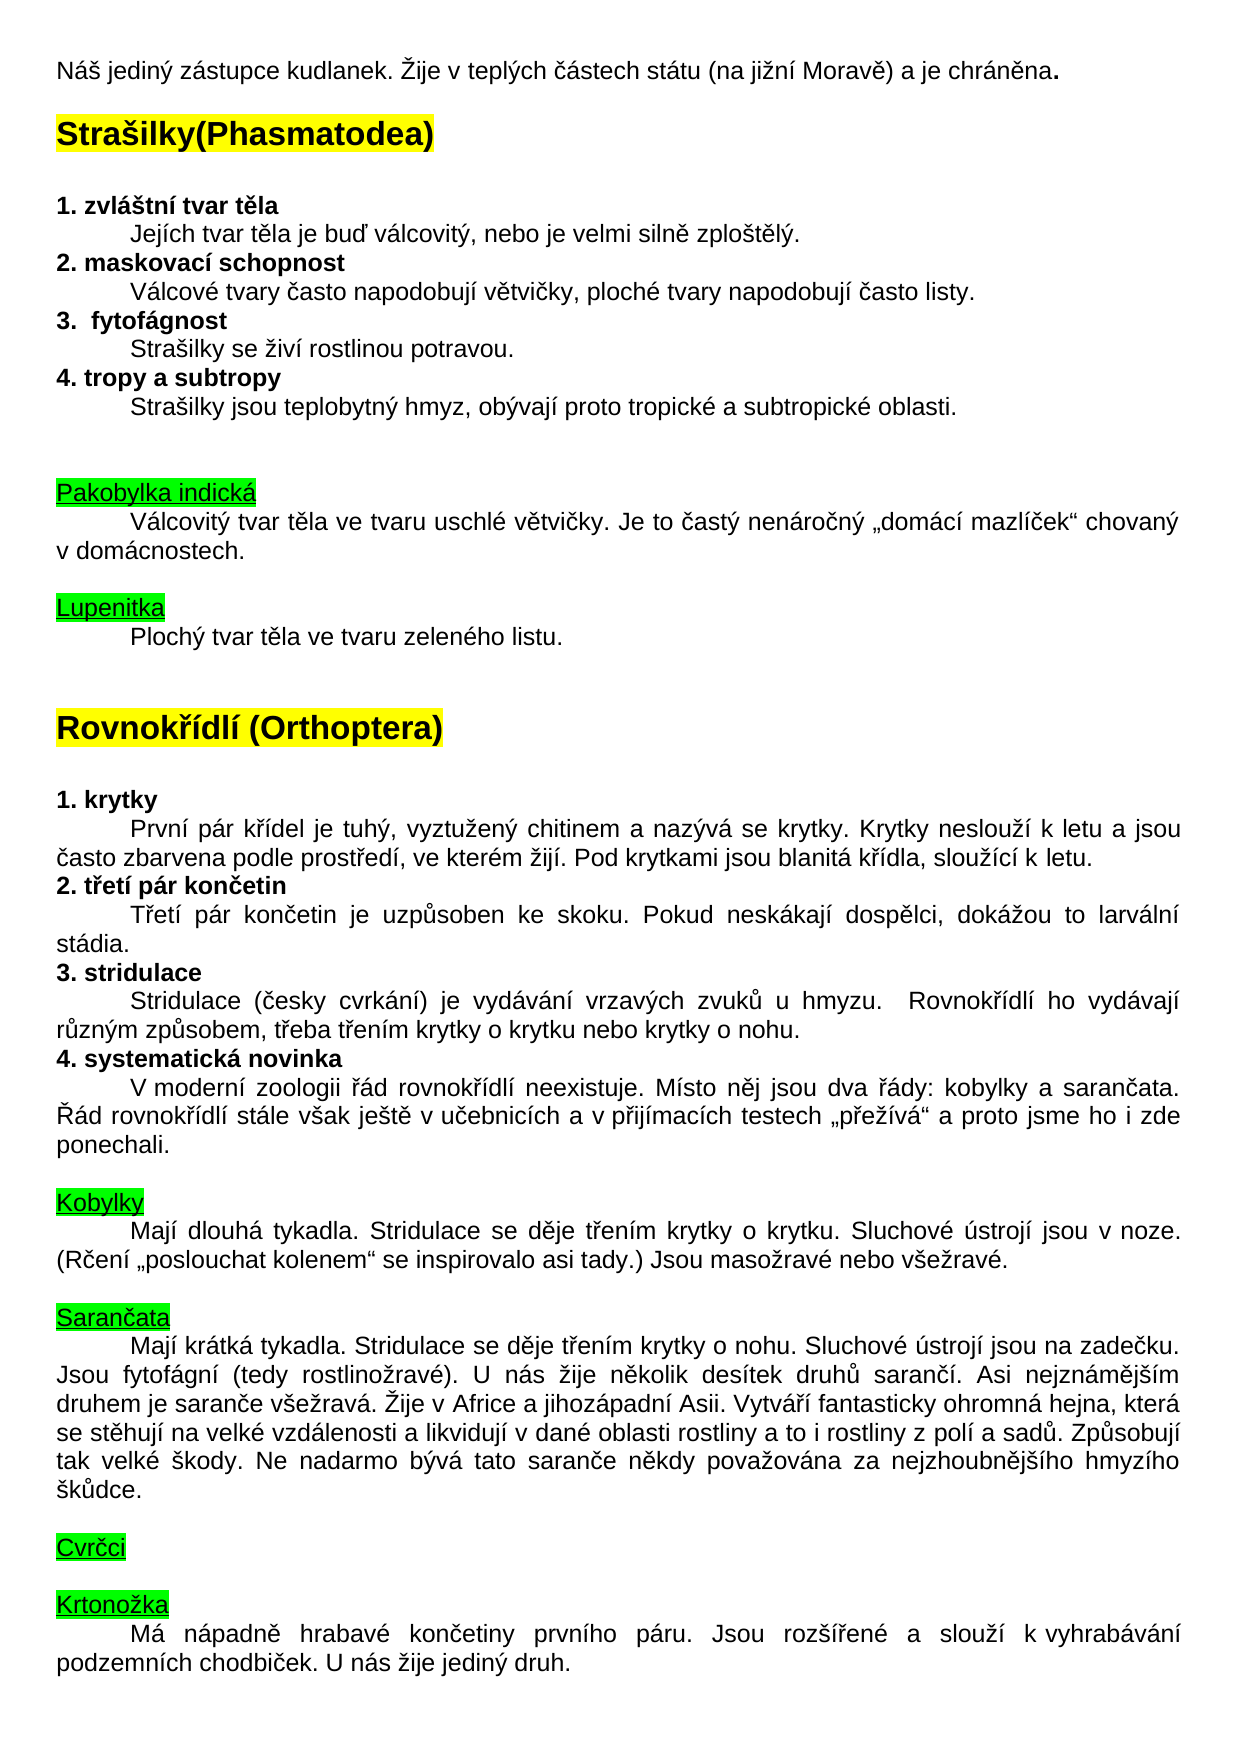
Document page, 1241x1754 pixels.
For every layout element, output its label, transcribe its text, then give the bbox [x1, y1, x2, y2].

text Krtonožka [56, 1590, 1181, 1619]
text Strašilky(Phasmatodea) [56, 114, 1181, 152]
text Jejích tvar těla je buď válcovitý, nebo je velmi silně zploštělý. [56, 219, 1181, 248]
text 1. zvláštní tvar těla [56, 191, 1181, 219]
text Pakobylka indická [56, 478, 1181, 507]
text 3. fytofágnost [56, 306, 1181, 334]
text Mají krátká tykadla. Stridulace se děje třením krytky o nohu. Sluchové ústrojí jsou na zadečku. Jsou fytofágní (tedy rostlinožravé). U nás žije několik desítek druhů sarančí. Asi nejznámějším druhem je saranče všežravá. Žije v Africe a jihozápadní Asii. Vytváří fantasticky ohromná hejna, která se stěhují na velké vzdálenosti a likvidují v dané oblasti rostliny a to i rostliny z polí a sadů. Způsobují tak velké škody. Ne nadarmo bývá tato saranče někdy považována za nejzhoubnějšího hmyzího škůdce. [56, 1331, 1181, 1504]
text 4. tropy a subtropy [56, 363, 1181, 392]
text Mají dlouhá tykadla. Stridulace se děje třením krytky o krytku. Sluchové ústrojí jsou v noze. (Rčení „poslouchat kolenem“ se inspirovalo asi tady.) Jsou masožravé nebo všežravé. [56, 1216, 1181, 1274]
text Rovnokřídlí (Orthoptera) [56, 708, 1181, 747]
text Lupenitka [56, 593, 1181, 622]
text Strašilky jsou teplobytný hmyz, obývají proto tropické a subtropické oblasti. [56, 392, 1181, 421]
text Plochý tvar těla ve tvaru zeleného listu. [56, 622, 1181, 651]
text Válcové tvary často napodobují větvičky, ploché tvary napodobují často listy. [56, 277, 1181, 306]
text 3. stridulace [56, 957, 1181, 986]
text Má nápadně hrabavé končetiny prvního páru. Jsou rozšířené a slouží k vyhrabávání podzemních chodbiček. U nás žije jediný druh. [56, 1619, 1181, 1676]
text Strašilky se živí rostlinou potravou. [56, 334, 1181, 363]
text Kobylky [56, 1187, 1181, 1216]
text V moderní zoologii řád rovnokřídlí neexistuje. Místo něj jsou dva řády: kobylky a sarančata. Řád rovnokřídlí stále však ještě v učebnicích a v přijímacích testech „přežívá“ a proto jsme ho i zde ponechali. [56, 1072, 1181, 1159]
text 2. třetí pár končetin [56, 871, 1181, 900]
text Třetí pár končetin je uzpůsoben ke skoku. Pokud neskákají dospělci, dokážou to larvální stádia. [56, 900, 1181, 957]
text Válcovitý tvar těla ve tvaru uschlé větvičky. Je to častý nenáročný „domácí mazlíček“ chovaný v domácnostech. [56, 507, 1181, 564]
text 4. systematická novinka [56, 1044, 1181, 1072]
text Náš jediný zástupce kudlanek. Žije v teplých částech státu (na jižní Moravě) a je chráněna. [56, 56, 1181, 85]
text 2. maskovací schopnost [56, 248, 1181, 277]
text První pár křídel je tuhý, vyztužený chitinem a nazývá se krytky. Krytky neslouží k letu a jsou často zbarvena podle prostředí, ve kterém žijí. Pod krytkami jsou blanitá křídla, sloužící k letu. [56, 814, 1181, 871]
text Stridulace (česky cvrkání) je vydávání vrzavých zvuků u hmyzu. Rovnokřídlí ho vydávají různým způsobem, třeba třením krytky o krytku nebo krytky o nohu. [56, 986, 1181, 1044]
text Sarančata [56, 1302, 1181, 1331]
text Cvrčci [56, 1532, 1181, 1561]
text 1. krytky [56, 785, 1181, 814]
